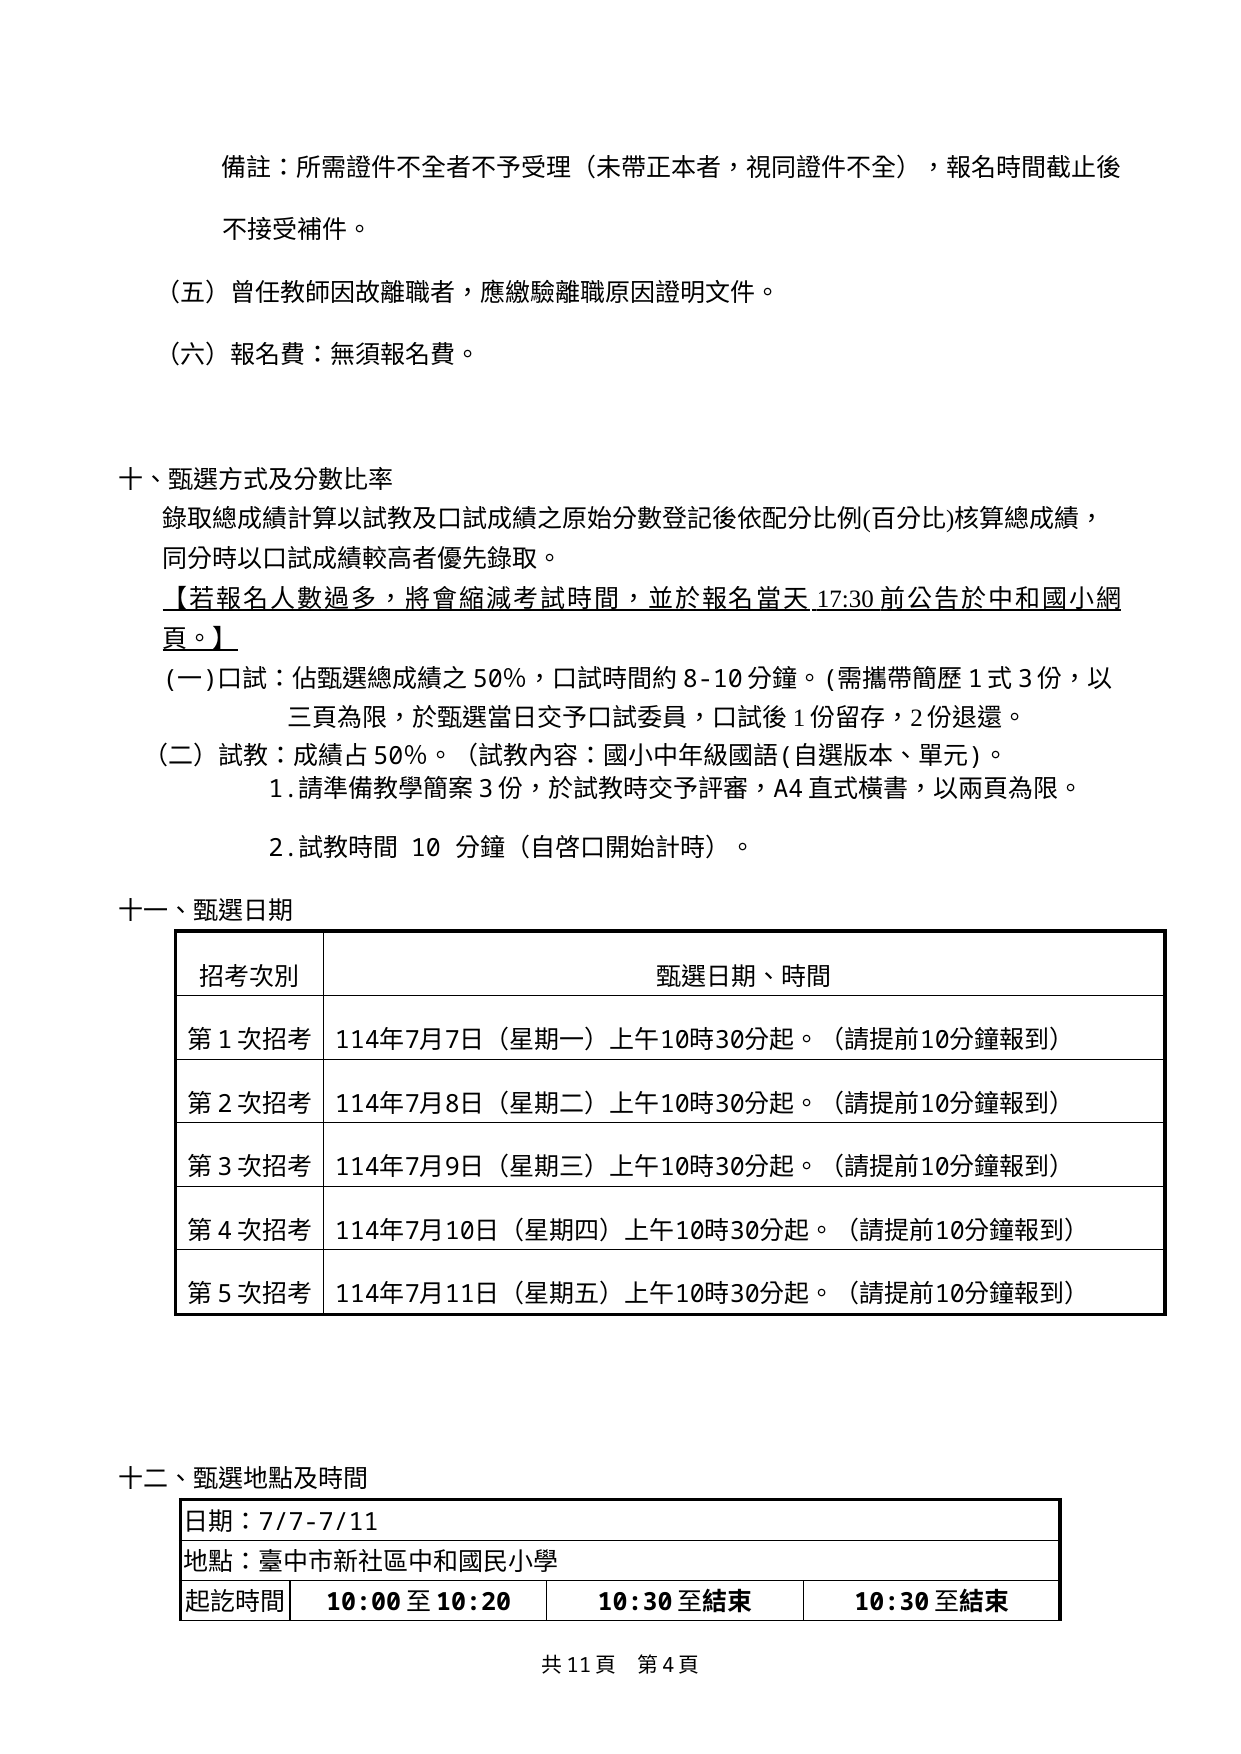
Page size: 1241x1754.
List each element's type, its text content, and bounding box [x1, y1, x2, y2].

text 十一、甄選日期 [118, 867, 1122, 929]
table_cell 10:30至結束 [547, 1581, 803, 1620]
table_cell 第1次招考 [177, 996, 323, 1058]
table_cell 第2次招考 [177, 1060, 323, 1122]
table_cell 第5次招考 [177, 1250, 323, 1313]
table_cell 10:00至10:20 [291, 1581, 546, 1620]
text （六）報名費：無須報名費。 [156, 311, 1122, 374]
table_cell 10:30至結束 [804, 1581, 1058, 1620]
table_header 日期：7/7-7/11 [182, 1501, 1058, 1540]
text 2.試教時間 10 分鐘（自啓口開始計時）。 [143, 804, 1122, 867]
table_cell 地點：臺中市新社區中和國民小學 [182, 1541, 1058, 1580]
text （二）試教：成績占50％。（試教內容：國小中年級國語(自選版本、單元)。 [118, 738, 1122, 771]
text 錄取總成績計算以試教及口試成績之原始分數登記後依配分比例(百分比)核算總成績，同分時以口試成績較高者優先錄取。 [162, 499, 1122, 575]
table_cell 114年7月9日（星期三）上午10時30分起。（請提前10分鐘報到） [324, 1123, 1163, 1186]
table_cell 第3次招考 [177, 1123, 323, 1186]
text (一)口試：佔甄選總成績之50％，口試時間約8-10分鐘。(需攜帶簡歷1式3份，以三頁為限，於甄選當日交予口試委員，口試後1份留存，2份退還。 [163, 658, 1122, 734]
text 十二、甄選地點及時間 [118, 1458, 1122, 1494]
text 【若報名人數過多，將會縮減考試時間，並於報名當天17:30前公告於中和國小網頁。】 [162, 578, 1122, 654]
text 備註：所需證件不全者不予受理（未帶正本者，視同證件不全），報名時間截止後不接受補件。 [222, 124, 1122, 249]
table_header 招考次別 [177, 933, 323, 995]
text 1.請準備教學簡案3份，於試教時交予評審，A4直式橫書，以兩頁為限。 [118, 771, 1122, 804]
table_header 甄選日期、時間 [324, 933, 1163, 995]
text 十、甄選方式及分數比率 [118, 436, 1122, 499]
table_cell 114年7月8日（星期二）上午10時30分起。（請提前10分鐘報到） [324, 1060, 1163, 1122]
table_cell 第4次招考 [177, 1187, 323, 1249]
table_cell 114年7月11日（星期五）上午10時30分起。（請提前10分鐘報到） [324, 1250, 1163, 1313]
text （五）曾任教師因故離職者，應繳驗離職原因證明文件。 [156, 249, 1122, 311]
table_cell 起訖時間 [182, 1581, 289, 1620]
table_cell 114年7月10日（星期四）上午10時30分起。（請提前10分鐘報到） [324, 1187, 1163, 1249]
table_cell 114年7月7日（星期一）上午10時30分起。（請提前10分鐘報到） [324, 996, 1163, 1058]
